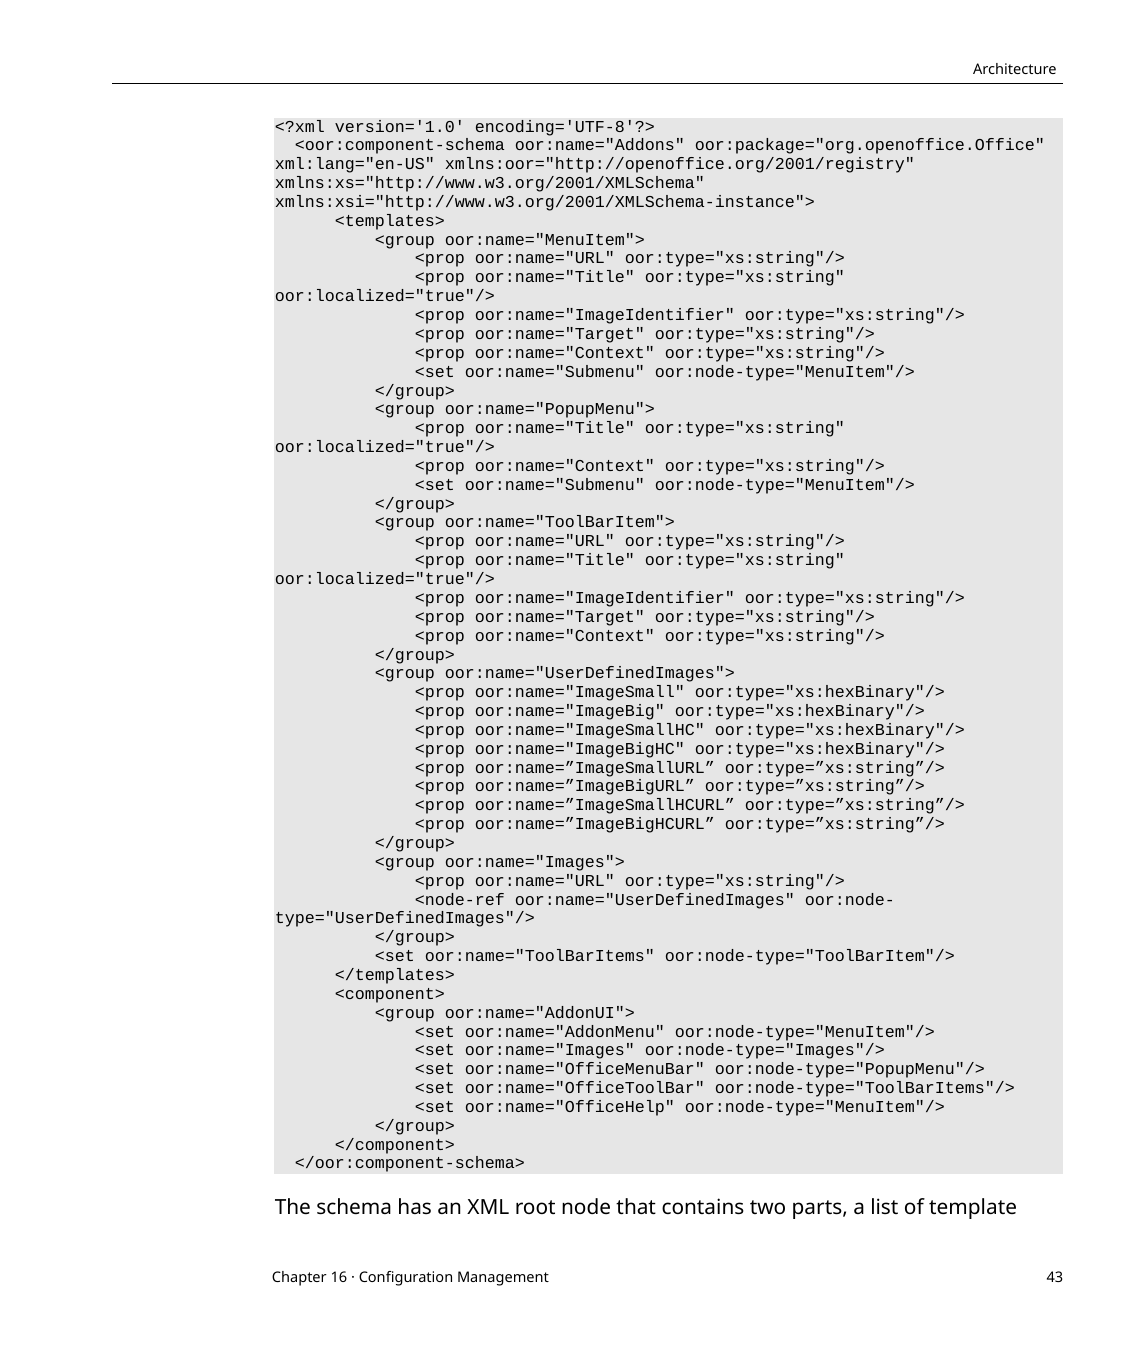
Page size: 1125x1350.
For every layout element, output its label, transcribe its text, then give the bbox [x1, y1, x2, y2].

text The schema has an XML root node that contains two parts, a list of template [274, 1192, 1063, 1220]
text <?xml version='1.0' encoding='UTF-8'?> <oor:component-schema oor:name="Addons" oor:package="org.openoffice.Office" xml:lang="en-US" xmlns:oor="http://openoffice.org/2001/registry" xmlns:xs="http://www.w3.org/2001/XMLSchema" xmlns:xsi="http://www.w3.org/2001/XMLSchema-instance"> <templates> <group oor:name="MenuItem"> <prop oor:name="URL" oor:type="xs:string"/> <prop oor:name="Title" oor:type="xs:string" oor:localized="true"/> <prop oor:name="ImageIdentifier" oor:type="xs:string"/> <prop oor:name="Target" oor:type="xs:string"/> <prop oor:name="Context" oor:type="xs:string"/> <set oor:name="Submenu" oor:node-type="MenuItem"/> </group> <group oor:name="PopupMenu"> <prop oor:name="Title" oor:type="xs:string" oor:localized="true"/> <prop oor:name="Context" oor:type="xs:string"/> <set oor:name="Submenu" oor:node-type="MenuItem"/> </group> <group oor:name="ToolBarItem"> <prop oor:name="URL" oor:type="xs:string"/> <prop oor:name="Title" oor:type="xs:string" oor:localized="true"/> <prop oor:name="ImageIdentifier" oor:type="xs:string"/> <prop oor:name="Target" oor:type="xs:string"/> <prop oor:name="Context" oor:type="xs:string"/> </group> <group oor:name="UserDefinedImages"> <prop oor:name="ImageSmall" oor:type="xs:hexBinary"/> <prop oor:name="ImageBig" oor:type="xs:hexBinary"/> <prop oor:name="ImageSmallHC" oor:type="xs:hexBinary"/> <prop oor:name="ImageBigHC" oor:type="xs:hexBinary"/> <prop oor:name=”ImageSmallURL” oor:type=”xs:string”/> <prop oor:name=”ImageBigURL” oor:type=”xs:string”/> <prop oor:name=”ImageSmallHCURL” oor:type=”xs:string”/> <prop oor:name=”ImageBigHCURL” oor:type=”xs:string”/> </group> <group oor:name="Images"> <prop oor:name="URL" oor:type="xs:string"/> <node-ref oor:name="UserDefinedImages" oor:node-type="UserDefinedImages"/> </group> <set oor:name="ToolBarItems" oor:node-type="ToolBarItem"/> </templates> <component> <group oor:name="AddonUI"> <set oor:name="AddonMenu" oor:node-type="MenuItem"/> <set oor:name="Images" oor:node-type="Images"/> <set oor:name="OfficeMenuBar" oor:node-type="PopupMenu"/> <set oor:name="OfficeToolBar" oor:node-type="ToolBarItems"/> <set oor:name="OfficeHelp" oor:node-type="MenuItem"/> </group> </component> </oor:component-schema> [274, 118, 1063, 1174]
